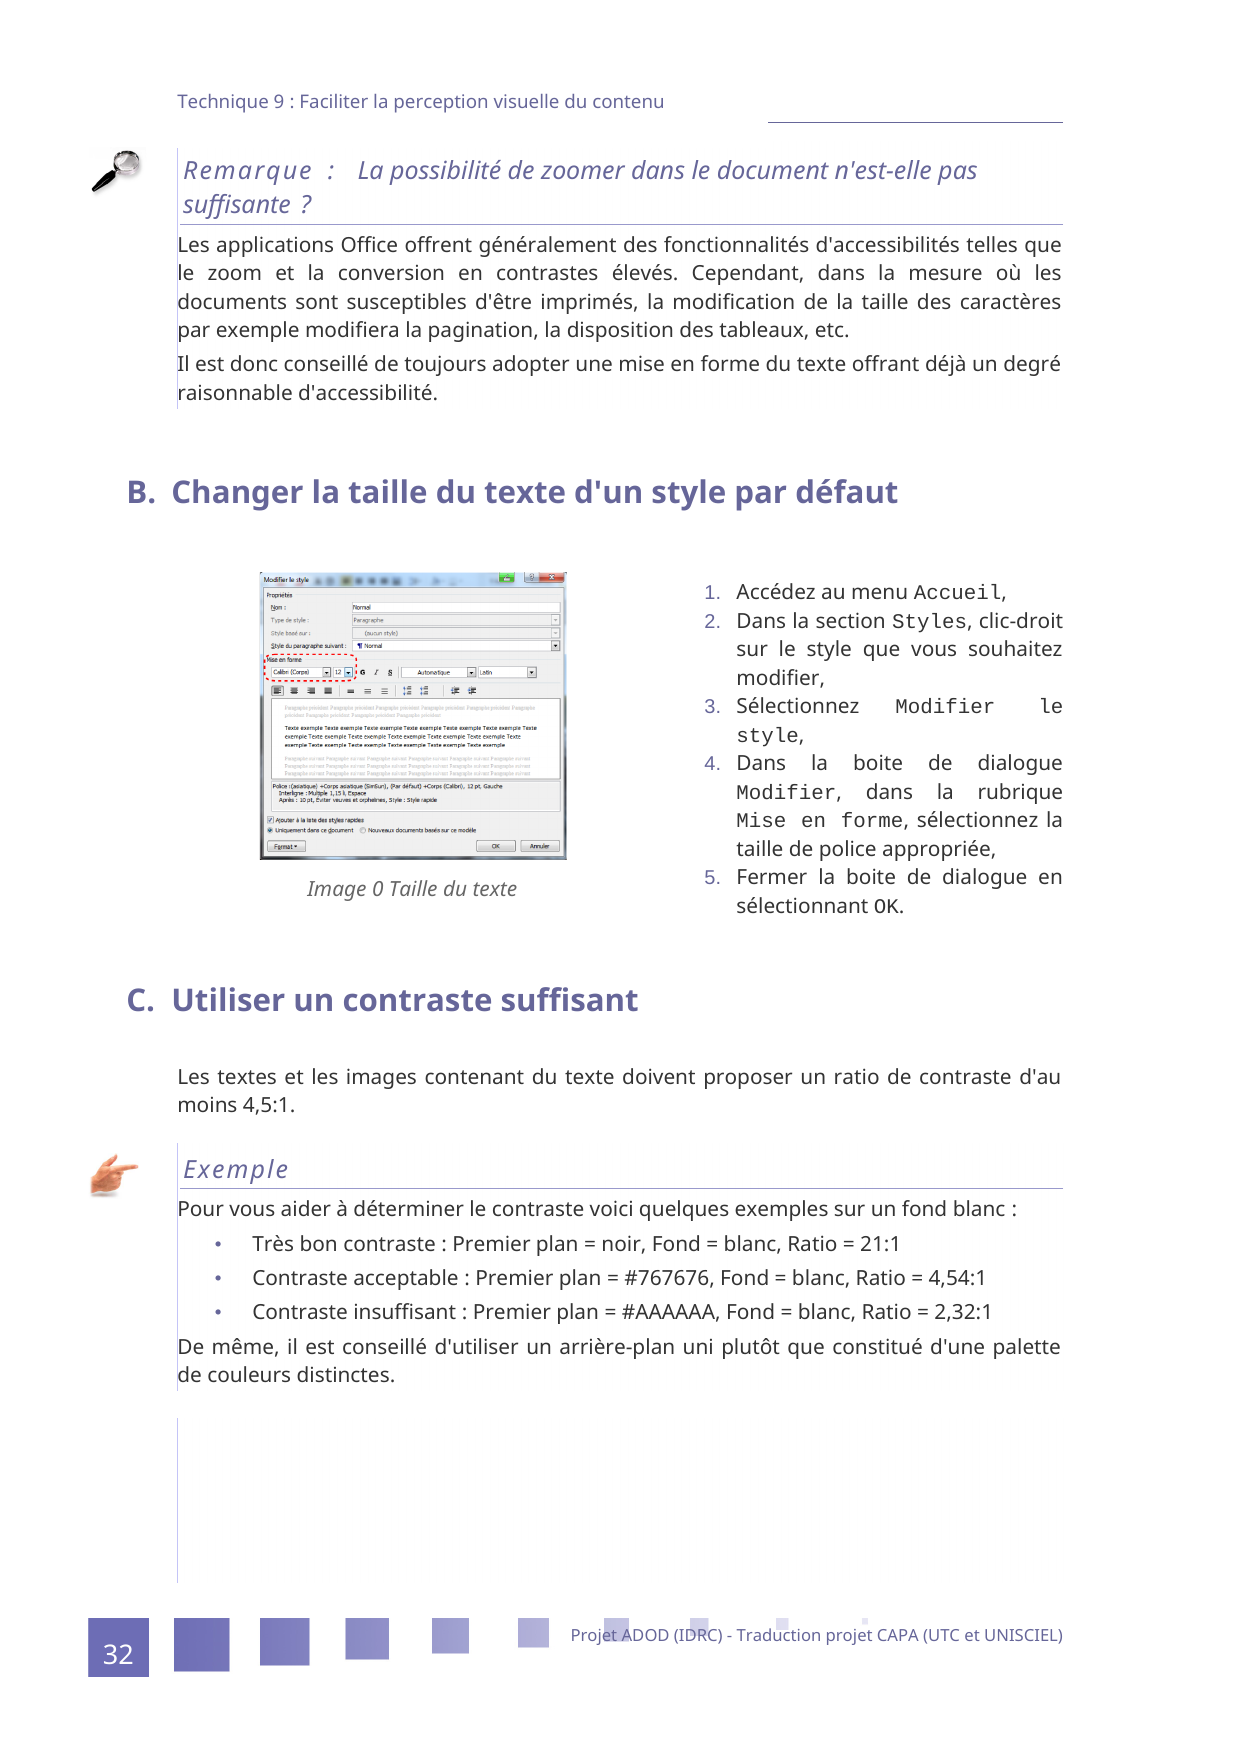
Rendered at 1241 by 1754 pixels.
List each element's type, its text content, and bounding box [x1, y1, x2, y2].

title Exemple [180, 1148, 1063, 1188]
table_header Accédez au menu Accueil, Dans la section Styles, clic-droit sur le style que vous souhaitez modifier, Sélectionnez Modifier le style, Dans la boite de dialogue Modifier, dans la rubrique Mise en forme, sélectionnez la taille de police appropriée, Fermer la boite de dialogue en sélectionnant OK. [177, 903, 1063, 919]
text Pour vous aider à déterminer le contraste voici quelques exemples sur un fond blanc : [177, 1194, 1063, 1223]
picture [259, 572, 567, 860]
text De même, il est conseillé d'utiliser un arrière-plan uni plutôt que constitué d'une palette de couleurs distinctes. [177, 1332, 1063, 1389]
picture [88, 141, 1063, 230]
list Très bon contraste : Premier plan = noir, Fond = blanc, Ratio = 21:1 [214, 1229, 1063, 1257]
list Contraste acceptable : Premier plan = #767676, Fond = blanc, Ratio = 4,54:1 [214, 1263, 1063, 1291]
text Il est donc conseillé de toujours adopter une mise en forme du texte offrant déjà un degré raisonnable d'accessibilité. [177, 349, 1063, 406]
title Remarque : La possibilité de zoomer dans le document n'est-elle pas suffisante ? [180, 150, 1063, 224]
picture [88, 1618, 1063, 1677]
title Utiliser un contraste suffisant [118, 978, 1063, 1021]
picture [177, 344, 1063, 349]
picture [177, 1418, 1064, 1583]
text Les textes et les images contenant du texte doivent proposer un ratio de contraste d'au moins 4,5:1. [177, 1062, 1063, 1119]
list Contraste insuffisant : Premier plan = #AAAAAA, Fond = blanc, Ratio = 2,32:1 [214, 1297, 1063, 1326]
title Changer la taille du texte d'un style par défaut [118, 470, 1063, 513]
picture [88, 1143, 1064, 1391]
text Les applications Office offrent généralement des fonctionnalités d'accessibilités telles que le zoom et la conversion en contrastes élevés. Cependant, dans la mesure où les documents sont susceptibles d'être imprimés, la modification de la taille des caractères par exemple modifiera la pagination, la disposition des tableaux, etc. [177, 230, 1063, 344]
table_header Accédez au menu Accueil, Dans la section Styles, clic-droit sur le style que vous souhaitez modifier, Sélectionnez Modifier le style, Dans la boite de dialogue Modifier, dans la rubrique Mise en forme, sélectionnez la taille de police appropriée, Fermer la boite de dialogue en sélectionnant OK. [177, 570, 1063, 902]
